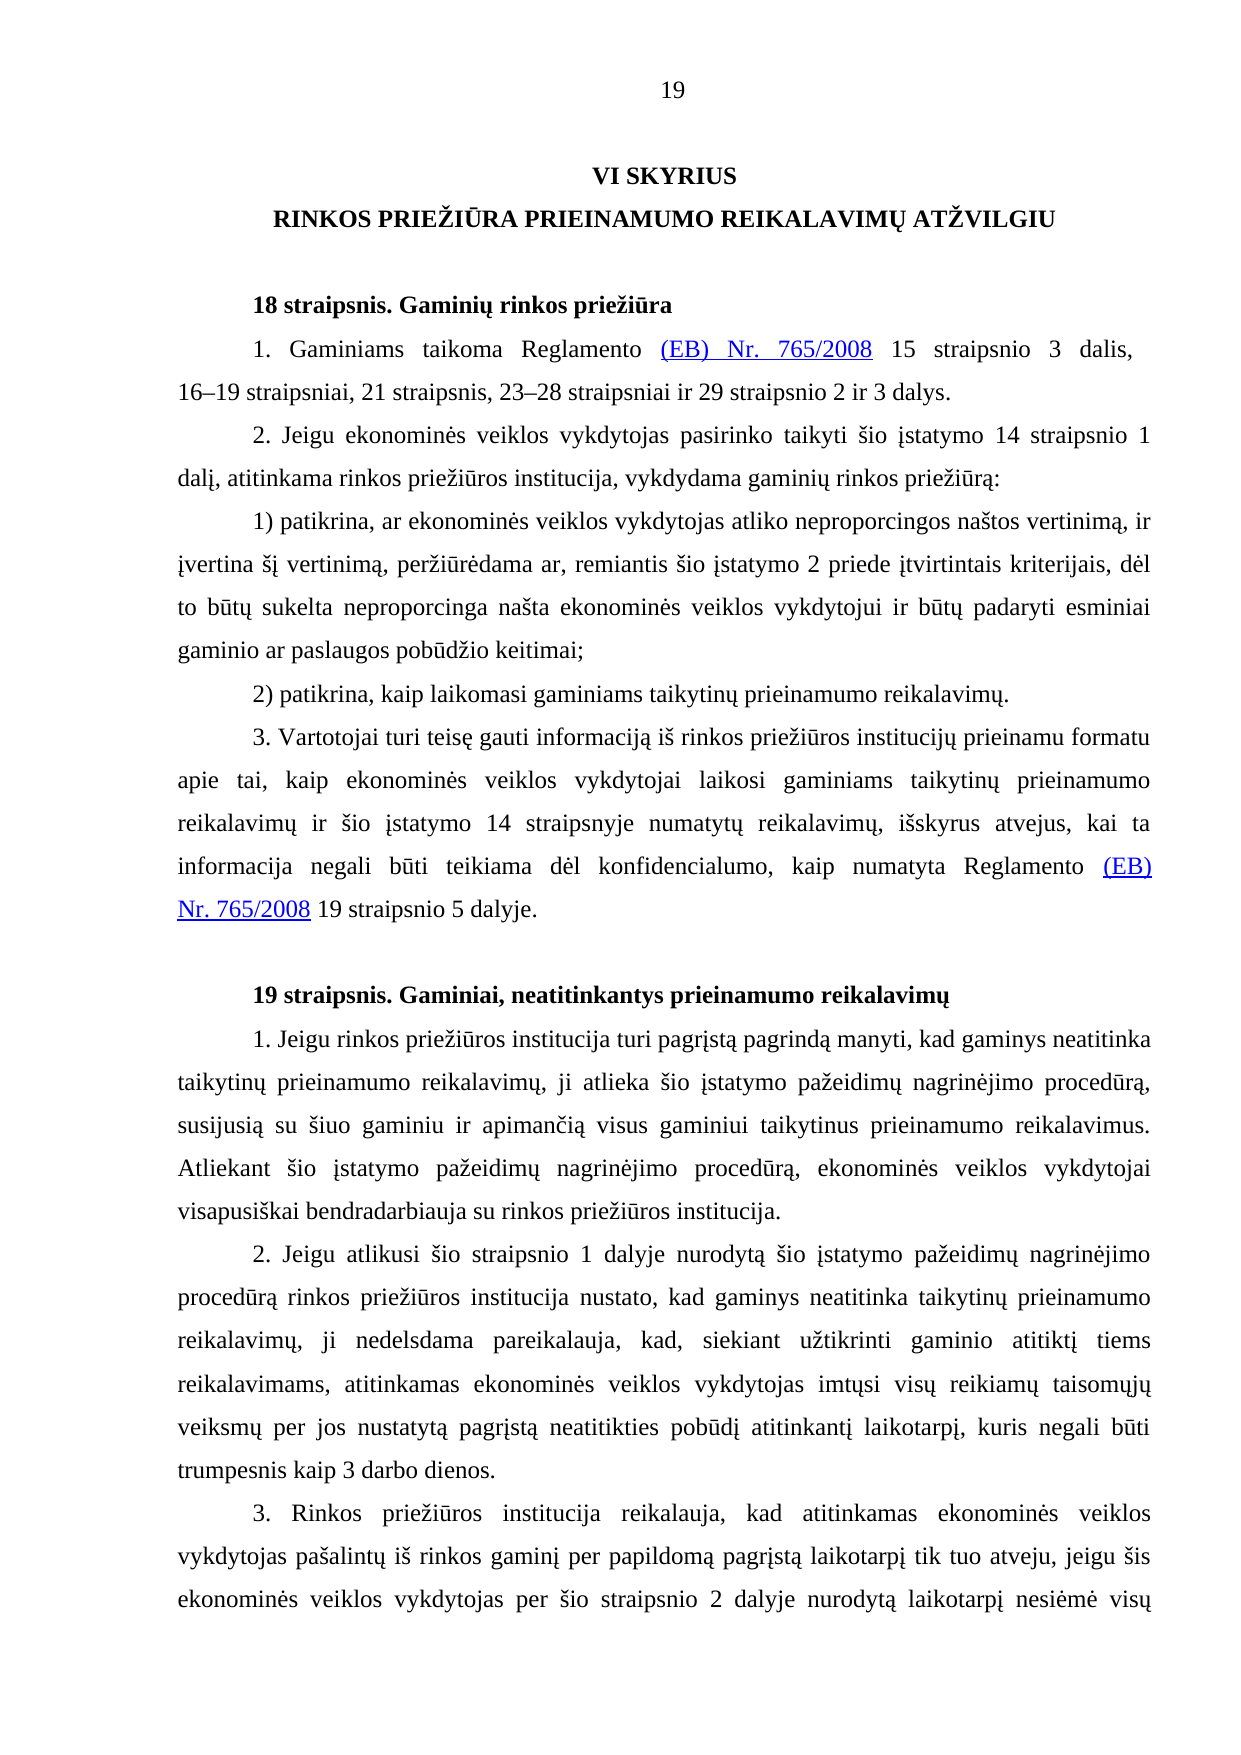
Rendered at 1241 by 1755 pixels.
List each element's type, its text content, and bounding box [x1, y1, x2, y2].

text 2. Jeigu ekonominės veiklos vykdytojas pasirinko taikyti šio įstatymo 14 straipsnio 1 dalį, atitinkama rinkos priežiūros institucija, vykdydama gaminių rinkos priežiūrą: [177, 420, 1152, 492]
text 2. Jeigu atlikusi šio straipsnio 1 dalyje nurodytą šio įstatymo pažeidimų nagrinėjimo procedūrą rinkos priežiūros institucija nustato, kad gaminys neatitinka taikytinų prieinamumo reikalavimų, ji nedelsdama pareikalauja, kad, siekiant užtikrinti gaminio atitiktį tiems reikalavimams, atitinkamas ekonominės veiklos vykdytojas imtųsi visų reikiamų taisomųjų veiksmų per jos nustatytą pagrįstą neatitikties pobūdį atitinkantį laikotarpį, kuris negali būti trumpesnis kaip 3 darbo dienos. [177, 1239, 1152, 1484]
text 3. Rinkos priežiūros institucija reikalauja, kad atitinkamas ekonominės veiklos vykdytojas pašalintų iš rinkos gaminį per papildomą pagrįstą laikotarpį tik tuo atveju, jeigu šis ekonominės veiklos vykdytojas per šio straipsnio 2 dalyje nurodytą laikotarpį nesiėmė visų [177, 1498, 1152, 1613]
text VI SKYRIUS [177, 161, 1152, 190]
text 1. Gaminiams taikoma Reglamento (EB) Nr. 765/2008 15 straipsnio 3 dalis, 16–19 straipsniai, 21 straipsnis, 23–28 straipsniai ir 29 straipsnio 2 ir 3 dalys. [177, 334, 1152, 406]
text RINKOS PRIEŽIŪRA PRIEINAMUMO REIKALAVIMŲ ATŽVILGIU [177, 204, 1152, 233]
text 1. Jeigu rinkos priežiūros institucija turi pagrįstą pagrindą manyti, kad gaminys neatitinka taikytinų prieinamumo reikalavimų, ji atlieka šio įstatymo pažeidimų nagrinėjimo procedūrą, susijusią su šiuo gaminiu ir apimančią visus gaminiui taikytinus prieinamumo reikalavimus. Atliekant šio įstatymo pažeidimų nagrinėjimo procedūrą, ekonominės veiklos vykdytojai visapusiškai bendradarbiauja su rinkos priežiūros institucija. [177, 1024, 1152, 1225]
text 1) patikrina, ar ekonominės veiklos vykdytojas atliko neproporcingos naštos vertinimą, ir įvertina šį vertinimą, peržiūrėdama ar, remiantis šio įstatymo 2 priede įtvirtintais kriterijais, dėl to būtų sukelta neproporcinga našta ekonominės veiklos vykdytojui ir būtų padaryti esminiai gaminio ar paslaugos pobūdžio keitimai; [177, 506, 1152, 664]
text 18 straipsnis. Gaminių rinkos priežiūra [177, 291, 1152, 319]
text 19 straipsnis. Gaminiai, neatitinkantys prieinamumo reikalavimų [177, 981, 1152, 1009]
text 2) patikrina, kaip laikomasi gaminiams taikytinų prieinamumo reikalavimų. [177, 679, 1152, 707]
text 3. Vartotojai turi teisę gauti informaciją iš rinkos priežiūros institucijų prieinamu formatu apie tai, kaip ekonominės veiklos vykdytojai laikosi gaminiams taikytinų prieinamumo reikalavimų ir šio įstatymo 14 straipsnyje numatytų reikalavimų, išskyrus atvejus, kai ta informacija negali būti teikiama dėl konfidencialumo, kaip numatyta Reglamento (EB) Nr. 765/2008 19 straipsnio 5 dalyje. [177, 722, 1152, 923]
